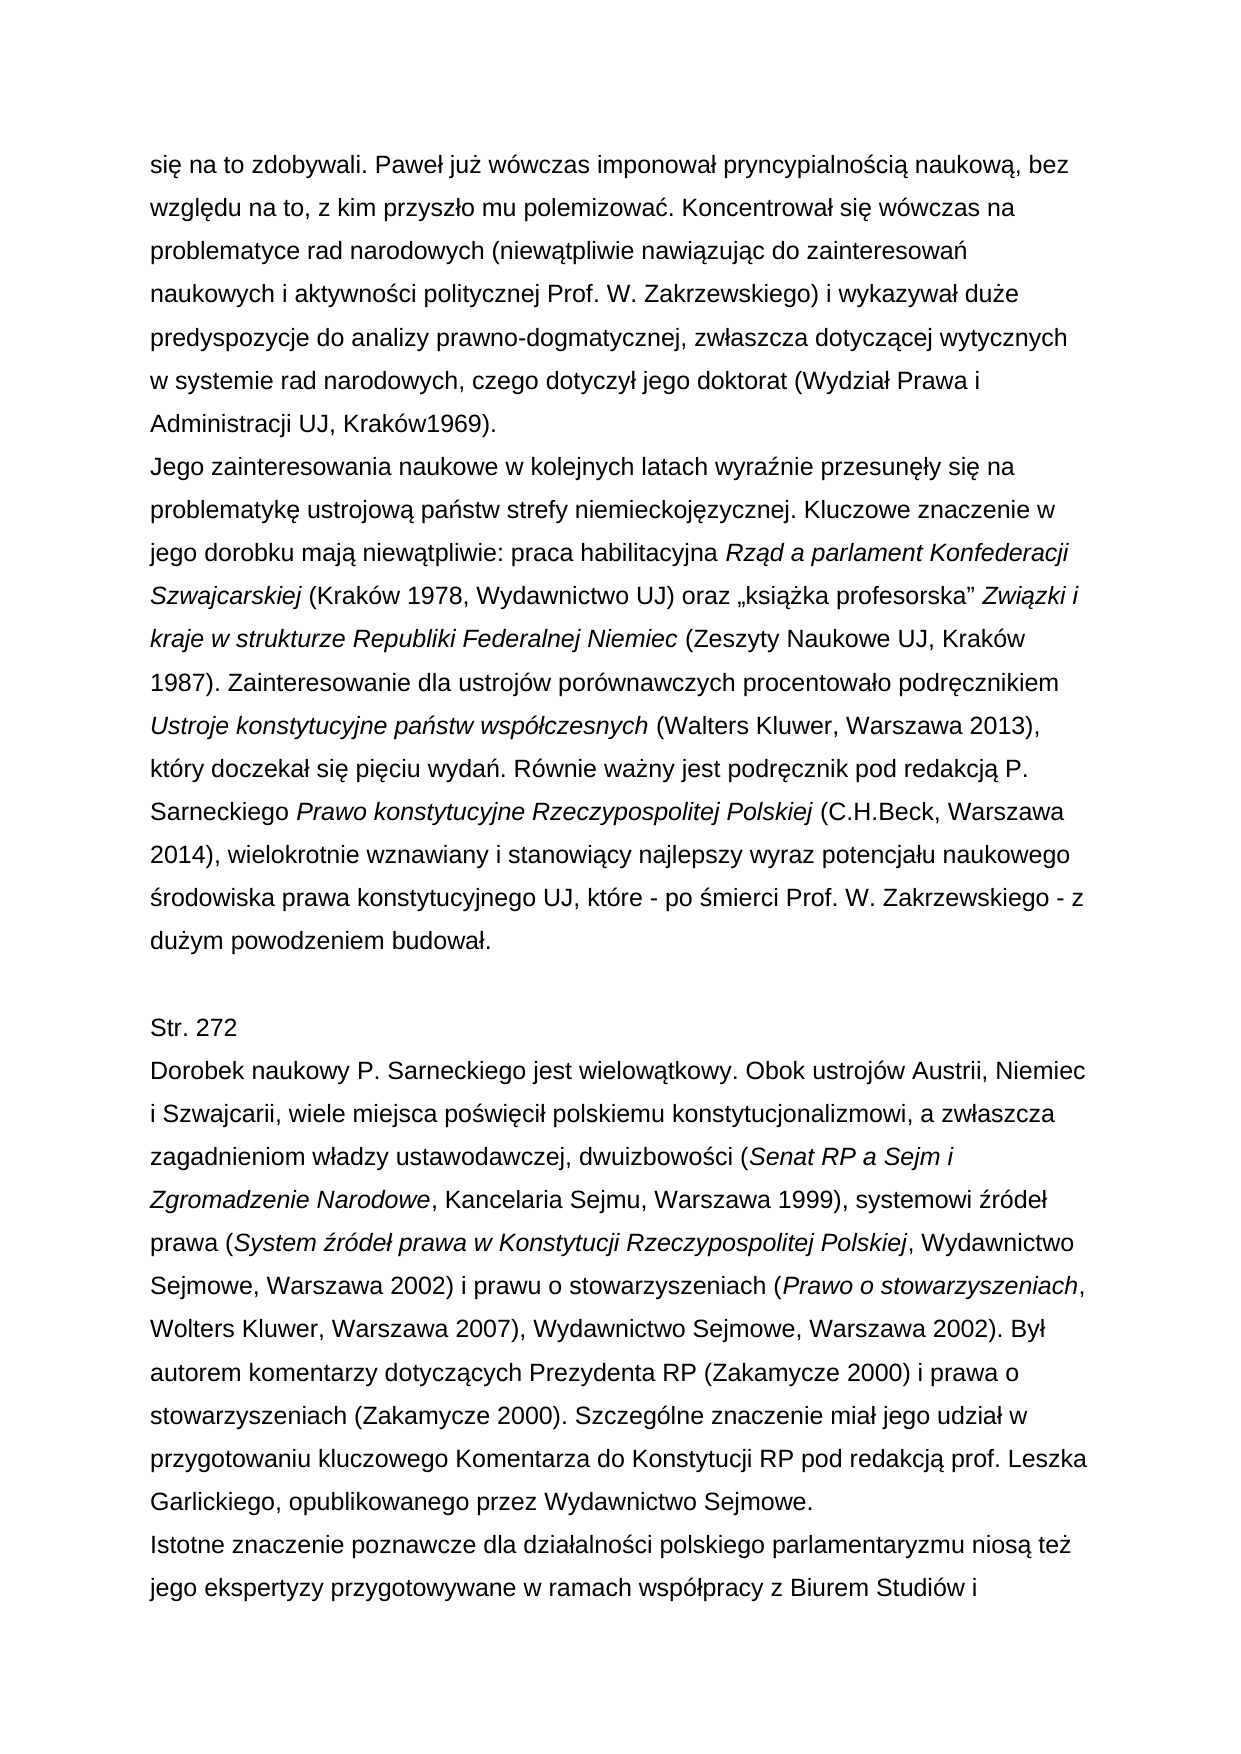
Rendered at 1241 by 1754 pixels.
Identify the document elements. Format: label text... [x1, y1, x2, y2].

text Str. 272 [150, 1012, 1090, 1041]
text Dorobek naukowy P. Sarneckiego jest wielowątkowy. Obok ustrojów Austrii, Niemiec i Szwajcarii, wiele miejsca poświęcił polskiemu konstytucjonalizmowi, a zwłaszcza zagadnieniom władzy ustawodawczej, dwuizbowości (Senat RP a Sejm i Zgromadzenie Narodowe, Kancelaria Sejmu, Warszawa 1999), systemowi źródeł prawa (System źródeł prawa w Konstytucji Rzeczypospolitej Polskiej, Wydawnictwo Sejmowe, Warszawa 2002) i prawu o stowarzyszeniach (Prawo o stowarzyszeniach, Wolters Kluwer, Warszawa 2007), Wydawnictwo Sejmowe, Warszawa 2002). Był autorem komentarzy dotyczących Prezydenta RP (Zakamycze 2000) i prawa o stowarzyszeniach (Zakamycze 2000). Szczególne znaczenie miał jego udział w przygotowaniu kluczowego Komentarza do Konstytucji RP pod redakcją prof. Leszka Garlickiego, opublikowanego przez Wydawnictwo Sejmowe. [150, 1056, 1090, 1516]
text Jego zainteresowania naukowe w kolejnych latach wyraźnie przesunęły się na problematykę ustrojową państw strefy niemieckojęzycznej. Kluczowe znaczenie w jego dorobku mają niewątpliwie: praca habilitacyjna Rząd a parlament Konfederacji Szwajcarskiej (Kraków 1978, Wydawnictwo UJ) oraz „książka profesorska” Związki i kraje w strukturze Republiki Federalnej Niemiec (Zeszyty Naukowe UJ, Kraków 1987). Zainteresowanie dla ustrojów porównawczych procentowało podręcznikiem Ustroje konstytucyjne państw współczesnych (Walters Kluwer, Warszawa 2013), który doczekał się pięciu wydań. Równie ważny jest podręcznik pod redakcją P. Sarneckiego Prawo konstytucyjne Rzeczypospolitej Polskiej (C.H.Beck, Warszawa 2014), wielokrotnie wznawiany i stanowiący najlepszy wyraz potencjału naukowego środowiska prawa konstytucyjnego UJ, które - po śmierci Prof. W. Zakrzewskiego - z dużym powodzeniem budował. [150, 452, 1090, 955]
text Istotne znaczenie poznawcze dla działalności polskiego parlamentaryzmu niosą też jego ekspertyzy przygotowywane w ramach współpracy z Biurem Studiów i [150, 1530, 1090, 1602]
text się na to zdobywali. Paweł już wówczas imponował pryncypialnością naukową, bez względu na to, z kim przyszło mu polemizować. Koncentrował się wówczas na problematyce rad narodowych (niewątpliwie nawiązując do zainteresowań naukowych i aktywności politycznej Prof. W. Zakrzewskiego) i wykazywał duże predyspozycje do analizy prawno-dogmatycznej, zwłaszcza dotyczącej wytycznych w systemie rad narodowych, czego dotyczył jego doktorat (Wydział Prawa i Administracji UJ, Kraków1969). [150, 150, 1090, 437]
